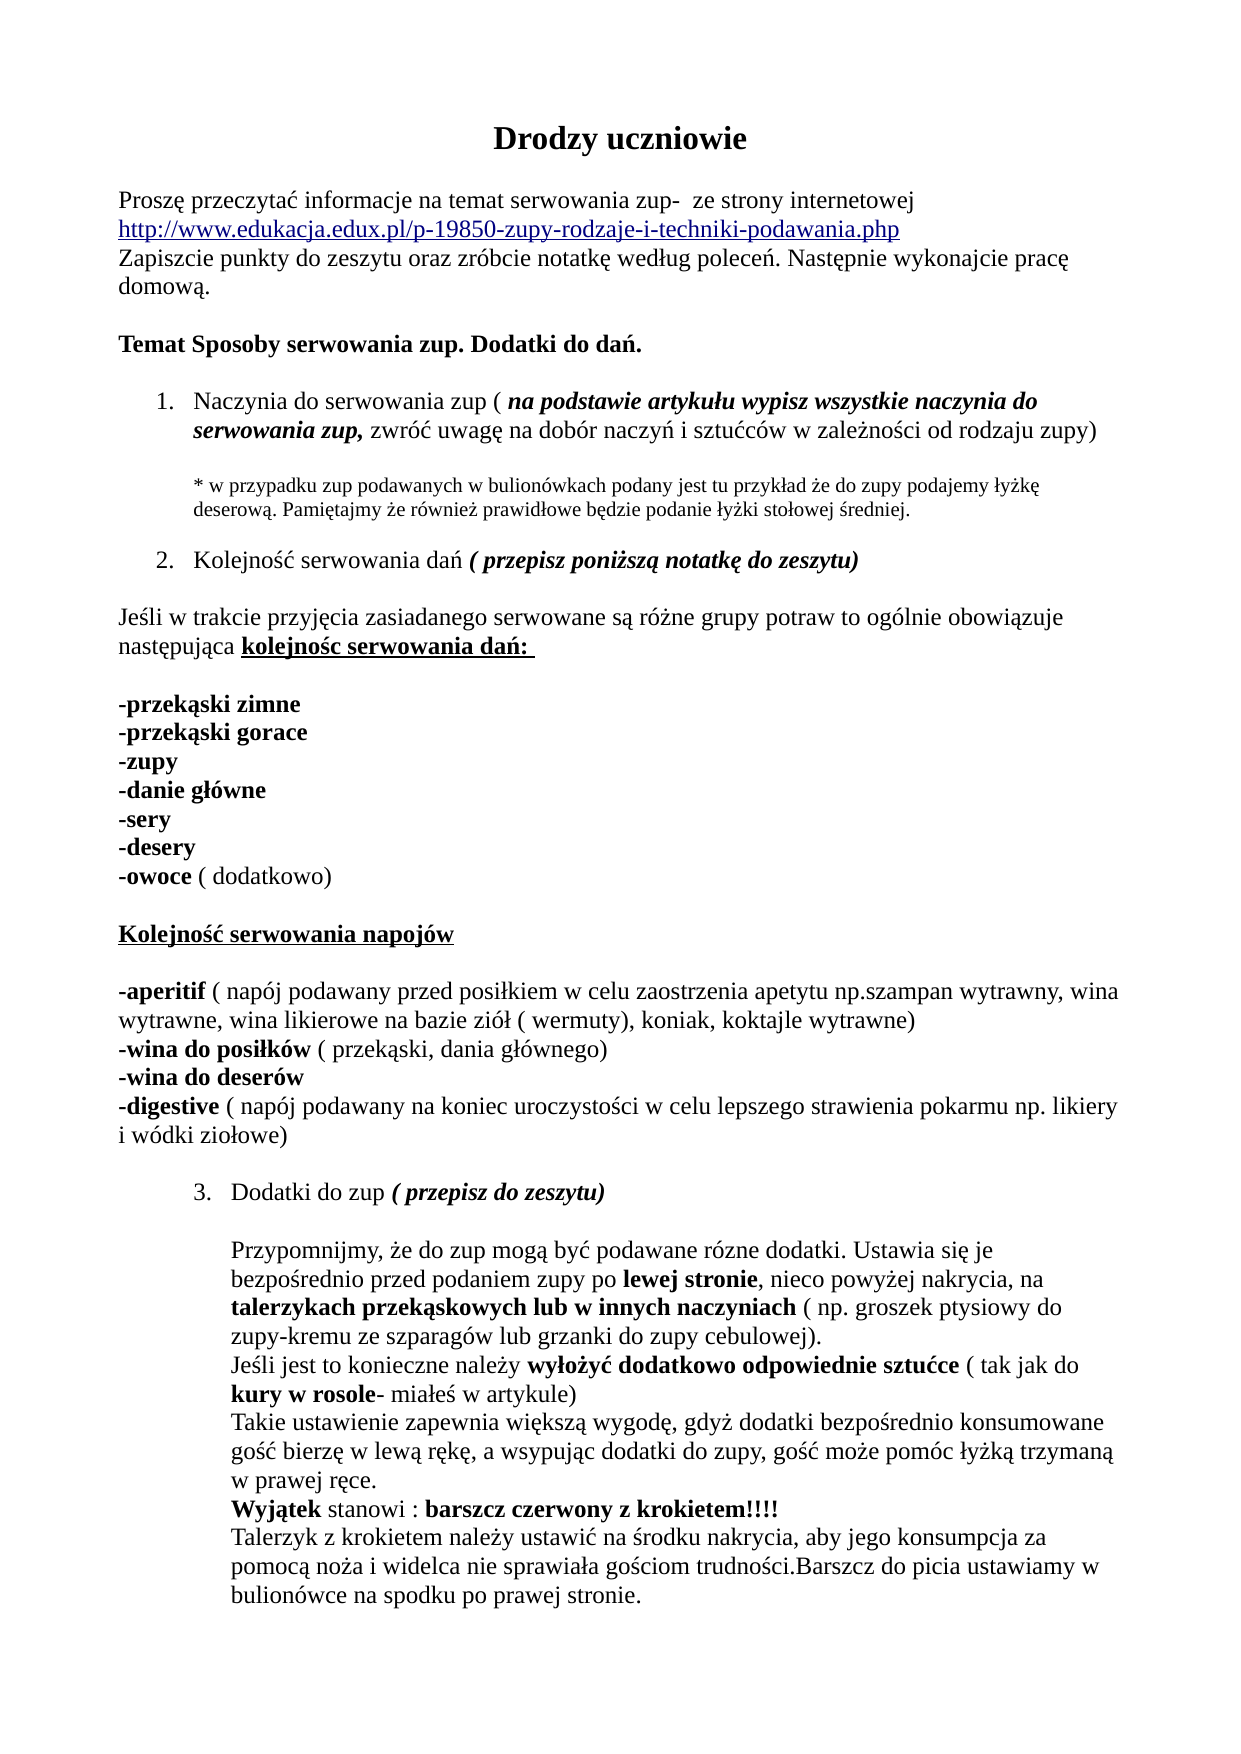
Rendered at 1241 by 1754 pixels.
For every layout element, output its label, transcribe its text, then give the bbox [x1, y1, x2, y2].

text -danie główne [118, 775, 1122, 804]
text -sery [118, 804, 1122, 832]
list Naczynia do serwowania zup ( na podstawie artykułu wypisz wszystkie naczynia do serwowania zup, zwróć uwagę na dobór naczyń i sztućców w zależności od rodzaju zupy) [156, 386, 1122, 444]
text -digestive ( napój podawany na koniec uroczystości w celu lepszego strawienia pokarmu np. likiery i wódki ziołowe) [118, 1091, 1122, 1149]
text -aperitif ( napój podawany przed posiłkiem w celu zaostrzenia apetytu np.szampan wytrawny, wina wytrawne, wina likierowe na bazie ziół ( wermuty), koniak, koktajle wytrawne) [118, 976, 1122, 1034]
text Jeśli w trakcie przyjęcia zasiadanego serwowane są różne grupy potraw to ogólnie obowiązuje następująca kolejnośc serwowania dań: [118, 602, 1122, 660]
text Zapiszcie punkty do zeszytu oraz zróbcie notatkę według poleceń. Następnie wykonajcie pracę domową. [118, 243, 1122, 300]
text -desery [118, 832, 1122, 861]
list Dodatki do zup ( przepisz do zeszytu) [193, 1177, 1122, 1206]
text -wina do posiłków ( przekąski, dania głównego) [118, 1034, 1122, 1062]
text -owoce ( dodatkowo) [118, 861, 1122, 890]
text -wina do deserów [118, 1062, 1122, 1091]
text Proszę przeczytać informacje na temat serwowania zup- ze strony internetowej http://www.edukacja.edux.pl/p-19850-zupy-rodzaje-i-techniki-podawania.php [118, 185, 1122, 243]
text Kolejność serwowania napojów [118, 919, 1122, 947]
text -przekąski zimne [118, 689, 1122, 717]
text -zupy [118, 746, 1122, 775]
text Drodzy uczniowie [118, 118, 1122, 156]
list Jeśli jest to konieczne należy wyłożyć dodatkowo odpowiednie sztućce ( tak jak do kury w rosole- miałeś w artykule) [193, 1350, 1122, 1407]
list Wyjątek stanowi : barszcz czerwony z krokietem!!!! [193, 1494, 1122, 1522]
text -przekąski gorace [118, 717, 1122, 746]
list Kolejność serwowania dań ( przepisz poniższą notatkę do zeszytu) [156, 545, 1122, 574]
list Takie ustawienie zapewnia większą wygodę, gdyż dodatki bezpośrednio konsumowane gość bierzę w lewą rękę, a wsypując dodatki do zupy, gość może pomóc łyżką trzymaną w prawej ręce. [193, 1407, 1122, 1494]
list * w przypadku zup podawanych w bulionówkach podany jest tu przykład że do zupy podajemy łyżkę deserową. Pamiętajmy że również prawidłowe będzie podanie łyżki stołowej średniej. [156, 473, 1122, 521]
list Przypomnijmy, że do zup mogą być podawane rózne dodatki. Ustawia się je bezpośrednio przed podaniem zupy po lewej stronie, nieco powyżej nakrycia, na talerzykach przekąskowych lub w innych naczyniach ( np. groszek ptysiowy do zupy-kremu ze szparagów lub grzanki do zupy cebulowej). [193, 1235, 1122, 1350]
text Temat Sposoby serwowania zup. Dodatki do dań. [118, 329, 1122, 358]
list Talerzyk z krokietem należy ustawić na środku nakrycia, aby jego konsumpcja za pomocą noża i widelca nie sprawiała gościom trudności.Barszcz do picia ustawiamy w bulionówce na spodku po prawej stronie. [193, 1522, 1122, 1609]
